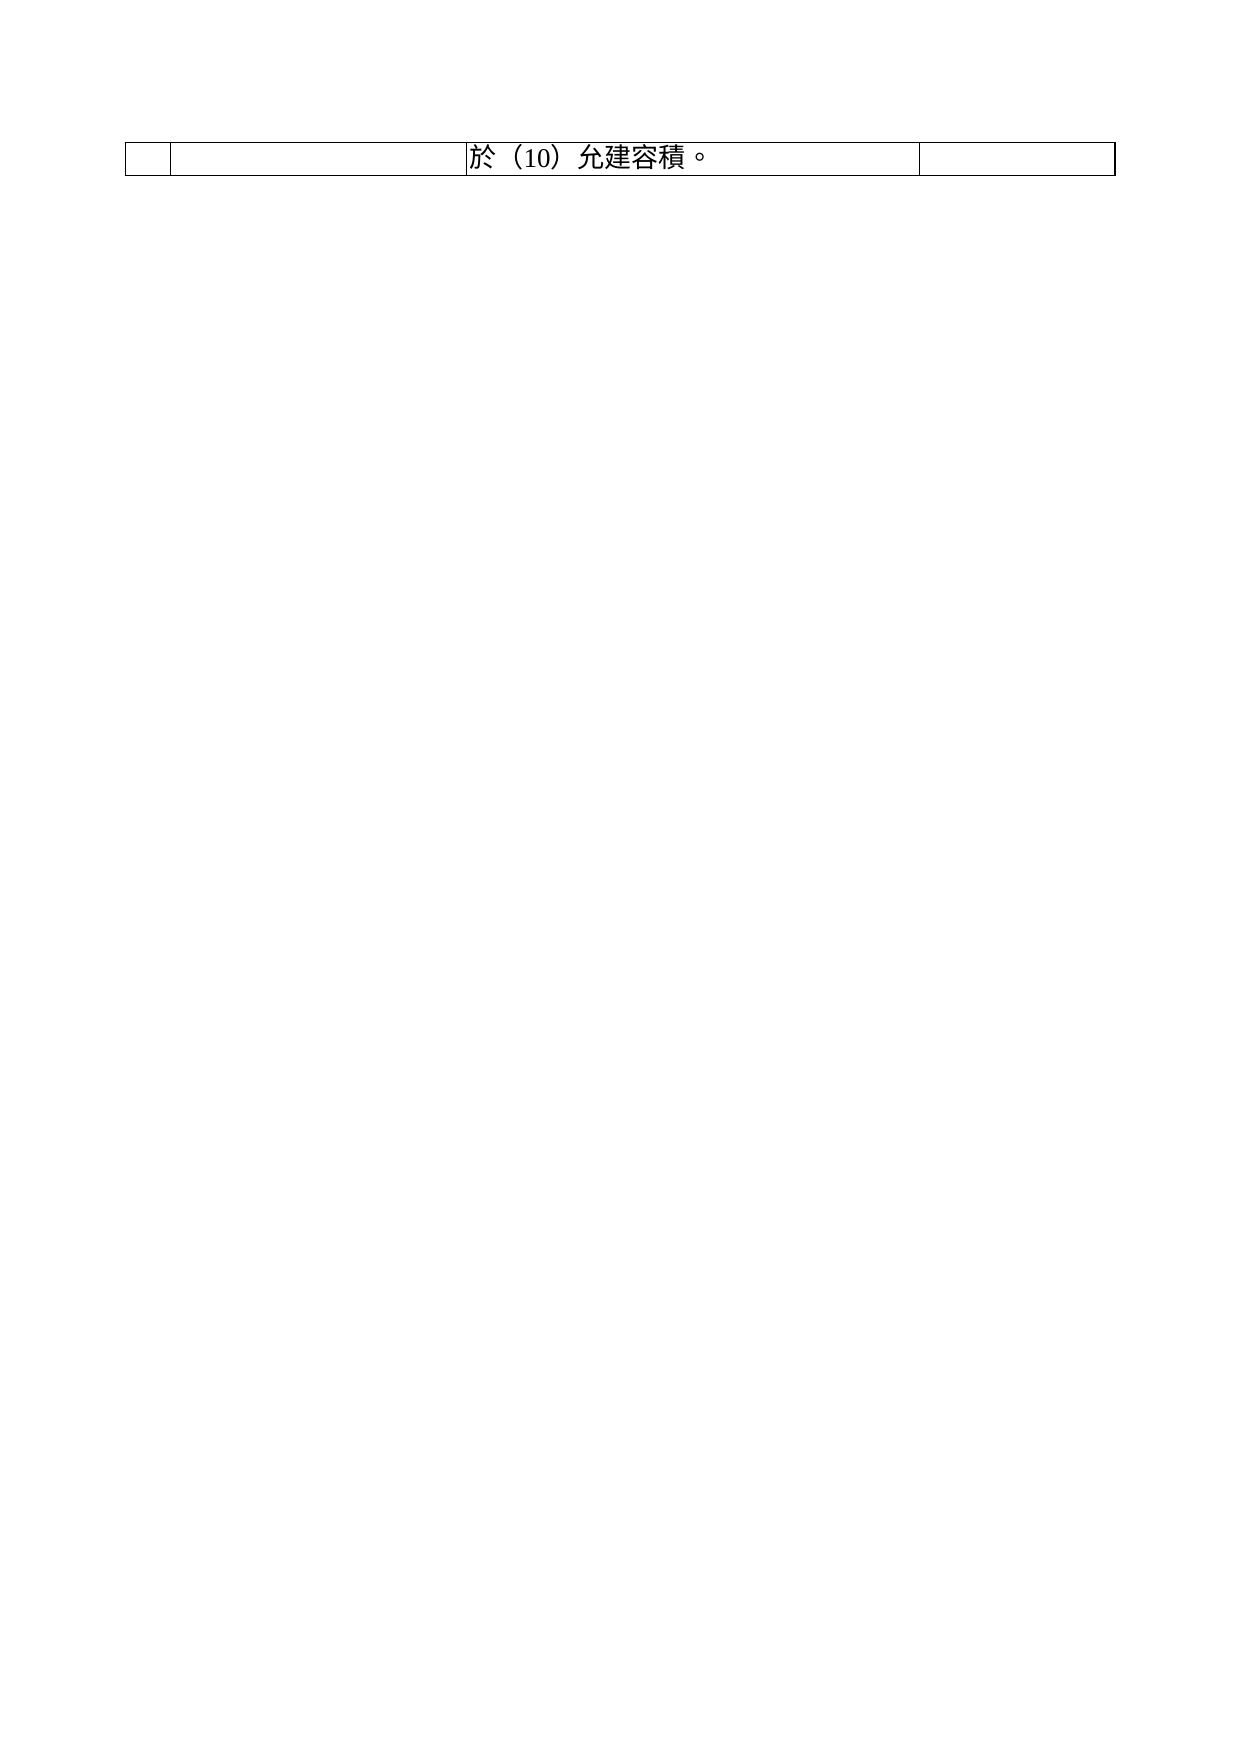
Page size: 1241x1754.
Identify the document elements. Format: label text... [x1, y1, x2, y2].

table_cell [126, 143, 170, 174]
table_cell 於（10）允建容積。 [467, 143, 919, 174]
table_cell [171, 143, 466, 174]
table_cell [920, 143, 1114, 174]
